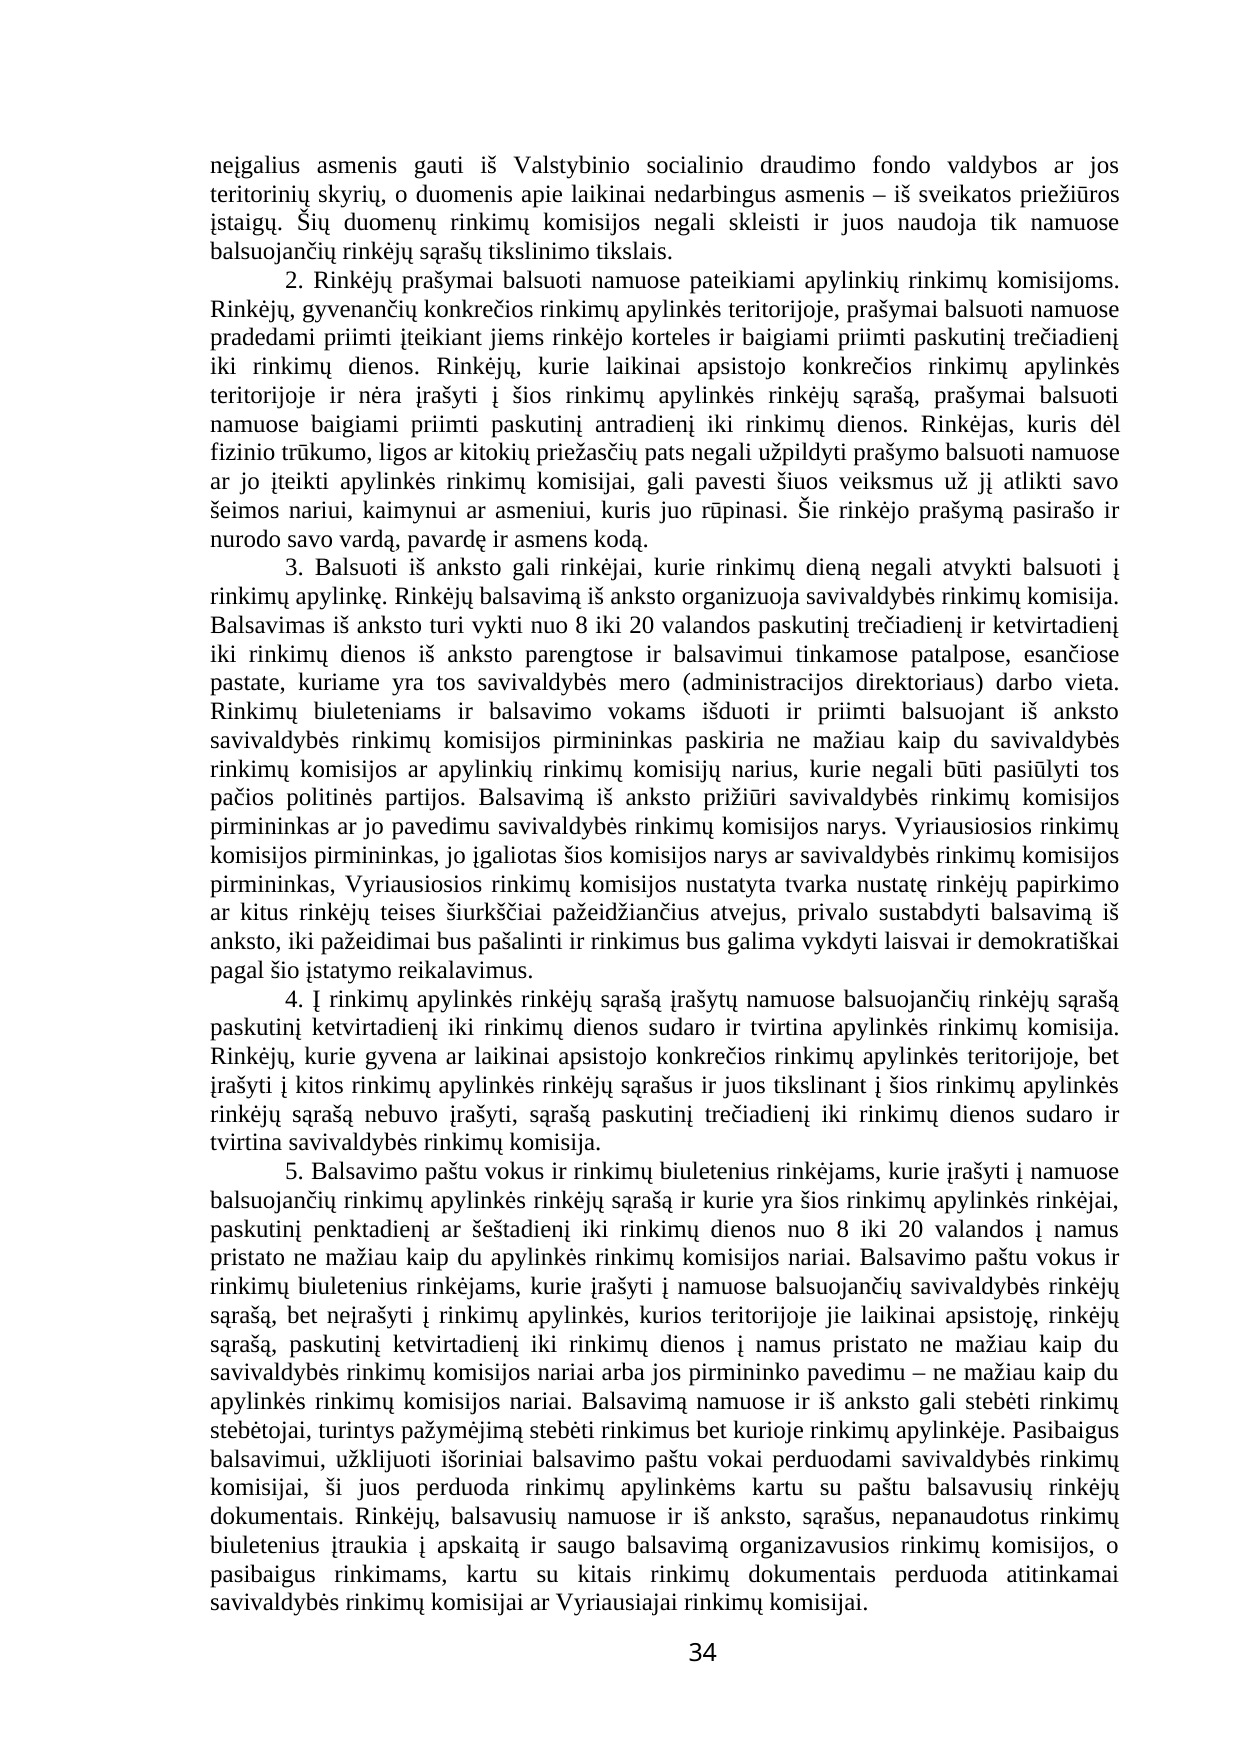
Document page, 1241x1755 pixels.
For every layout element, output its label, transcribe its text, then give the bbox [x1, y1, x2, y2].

text neįgalius asmenis gauti iš Valstybinio socialinio draudimo fondo valdybos ar jos teritorinių skyrių, o duomenis apie laikinai nedarbingus asmenis – iš sveikatos priežiūros įstaigų. Šių duomenų rinkimų komisijos negali skleisti ir juos naudoja tik namuose balsuojančių rinkėjų sąrašų tikslinimo tikslais. [210, 150, 1120, 265]
text 3. Balsuoti iš anksto gali rinkėjai, kurie rinkimų dieną negali atvykti balsuoti į rinkimų apylinkę. Rinkėjų balsavimą iš anksto organizuoja savivaldybės rinkimų komisija. Balsavimas iš anksto turi vykti nuo 8 iki 20 valandos paskutinį trečiadienį ir ketvirtadienį iki rinkimų dienos iš anksto parengtose ir balsavimui tinkamose patalpose, esančiose pastate, kuriame yra tos savivaldybės mero (administracijos direktoriaus) darbo vieta. Rinkimų biuleteniams ir balsavimo vokams išduoti ir priimti balsuojant iš anksto savivaldybės rinkimų komisijos pirmininkas paskiria ne mažiau kaip du savivaldybės rinkimų komisijos ar apylinkių rinkimų komisijų narius, kurie negali būti pasiūlyti tos pačios politinės partijos. Balsavimą iš anksto prižiūri savivaldybės rinkimų komisijos pirmininkas ar jo pavedimu savivaldybės rinkimų komisijos narys. Vyriausiosios rinkimų komisijos pirmininkas, jo įgaliotas šios komisijos narys ar savivaldybės rinkimų komisijos pirmininkas, Vyriausiosios rinkimų komisijos nustatyta tvarka nustatę rinkėjų papirkimo ar kitus rinkėjų teises šiurkščiai pažeidžiančius atvejus, privalo sustabdyti balsavimą iš anksto, iki pažeidimai bus pašalinti ir rinkimus bus galima vykdyti laisvai ir demokratiškai pagal šio įstatymo reikalavimus. [210, 552, 1120, 984]
text 4. Į rinkimų apylinkės rinkėjų sąrašą įrašytų namuose balsuojančių rinkėjų sąrašą paskutinį ketvirtadienį iki rinkimų dienos sudaro ir tvirtina apylinkės rinkimų komisija. Rinkėjų, kurie gyvena ar laikinai apsistojo konkrečios rinkimų apylinkės teritorijoje, bet įrašyti į kitos rinkimų apylinkės rinkėjų sąrašus ir juos tikslinant į šios rinkimų apylinkės rinkėjų sąrašą nebuvo įrašyti, sąrašą paskutinį trečiadienį iki rinkimų dienos sudaro ir tvirtina savivaldybės rinkimų komisija. [210, 984, 1120, 1156]
text 5. Balsavimo paštu vokus ir rinkimų biuletenius rinkėjams, kurie įrašyti į namuose balsuojančių rinkimų apylinkės rinkėjų sąrašą ir kurie yra šios rinkimų apylinkės rinkėjai, paskutinį penktadienį ar šeštadienį iki rinkimų dienos nuo 8 iki 20 valandos į namus pristato ne mažiau kaip du apylinkės rinkimų komisijos nariai. Balsavimo paštu vokus ir rinkimų biuletenius rinkėjams, kurie įrašyti į namuose balsuojančių savivaldybės rinkėjų sąrašą, bet neįrašyti į rinkimų apylinkės, kurios teritorijoje jie laikinai apsistoję, rinkėjų sąrašą, paskutinį ketvirtadienį iki rinkimų dienos į namus pristato ne mažiau kaip du savivaldybės rinkimų komisijos nariai arba jos pirmininko pavedimu – ne mažiau kaip du apylinkės rinkimų komisijos nariai. Balsavimą namuose ir iš anksto gali stebėti rinkimų stebėtojai, turintys pažymėjimą stebėti rinkimus bet kurioje rinkimų apylinkėje. Pasibaigus balsavimui, užklijuoti išoriniai balsavimo paštu vokai perduodami savivaldybės rinkimų komisijai, ši juos perduoda rinkimų apylinkėms kartu su paštu balsavusių rinkėjų dokumentais. Rinkėjų, balsavusių namuose ir iš anksto, sąrašus, nepanaudotus rinkimų biuletenius įtraukia į apskaitą ir saugo balsavimą organizavusios rinkimų komisijos, o pasibaigus rinkimams, kartu su kitais rinkimų dokumentais perduoda atitinkamai savivaldybės rinkimų komisijai ar Vyriausiajai rinkimų komisijai. [210, 1156, 1120, 1616]
text 2. Rinkėjų prašymai balsuoti namuose pateikiami apylinkių rinkimų komisijoms. Rinkėjų, gyvenančių konkrečios rinkimų apylinkės teritorijoje, prašymai balsuoti namuose pradedami priimti įteikiant jiems rinkėjo korteles ir baigiami priimti paskutinį trečiadienį iki rinkimų dienos. Rinkėjų, kurie laikinai apsistojo konkrečios rinkimų apylinkės teritorijoje ir nėra įrašyti į šios rinkimų apylinkės rinkėjų sąrašą, prašymai balsuoti namuose baigiami priimti paskutinį antradienį iki rinkimų dienos. Rinkėjas, kuris dėl fizinio trūkumo, ligos ar kitokių priežasčių pats negali užpildyti prašymo balsuoti namuose ar jo įteikti apylinkės rinkimų komisijai, gali pavesti šiuos veiksmus už jį atlikti savo šeimos nariui, kaimynui ar asmeniui, kuris juo rūpinasi. Šie rinkėjo prašymą pasirašo ir nurodo savo vardą, pavardę ir asmens kodą. [210, 265, 1120, 552]
